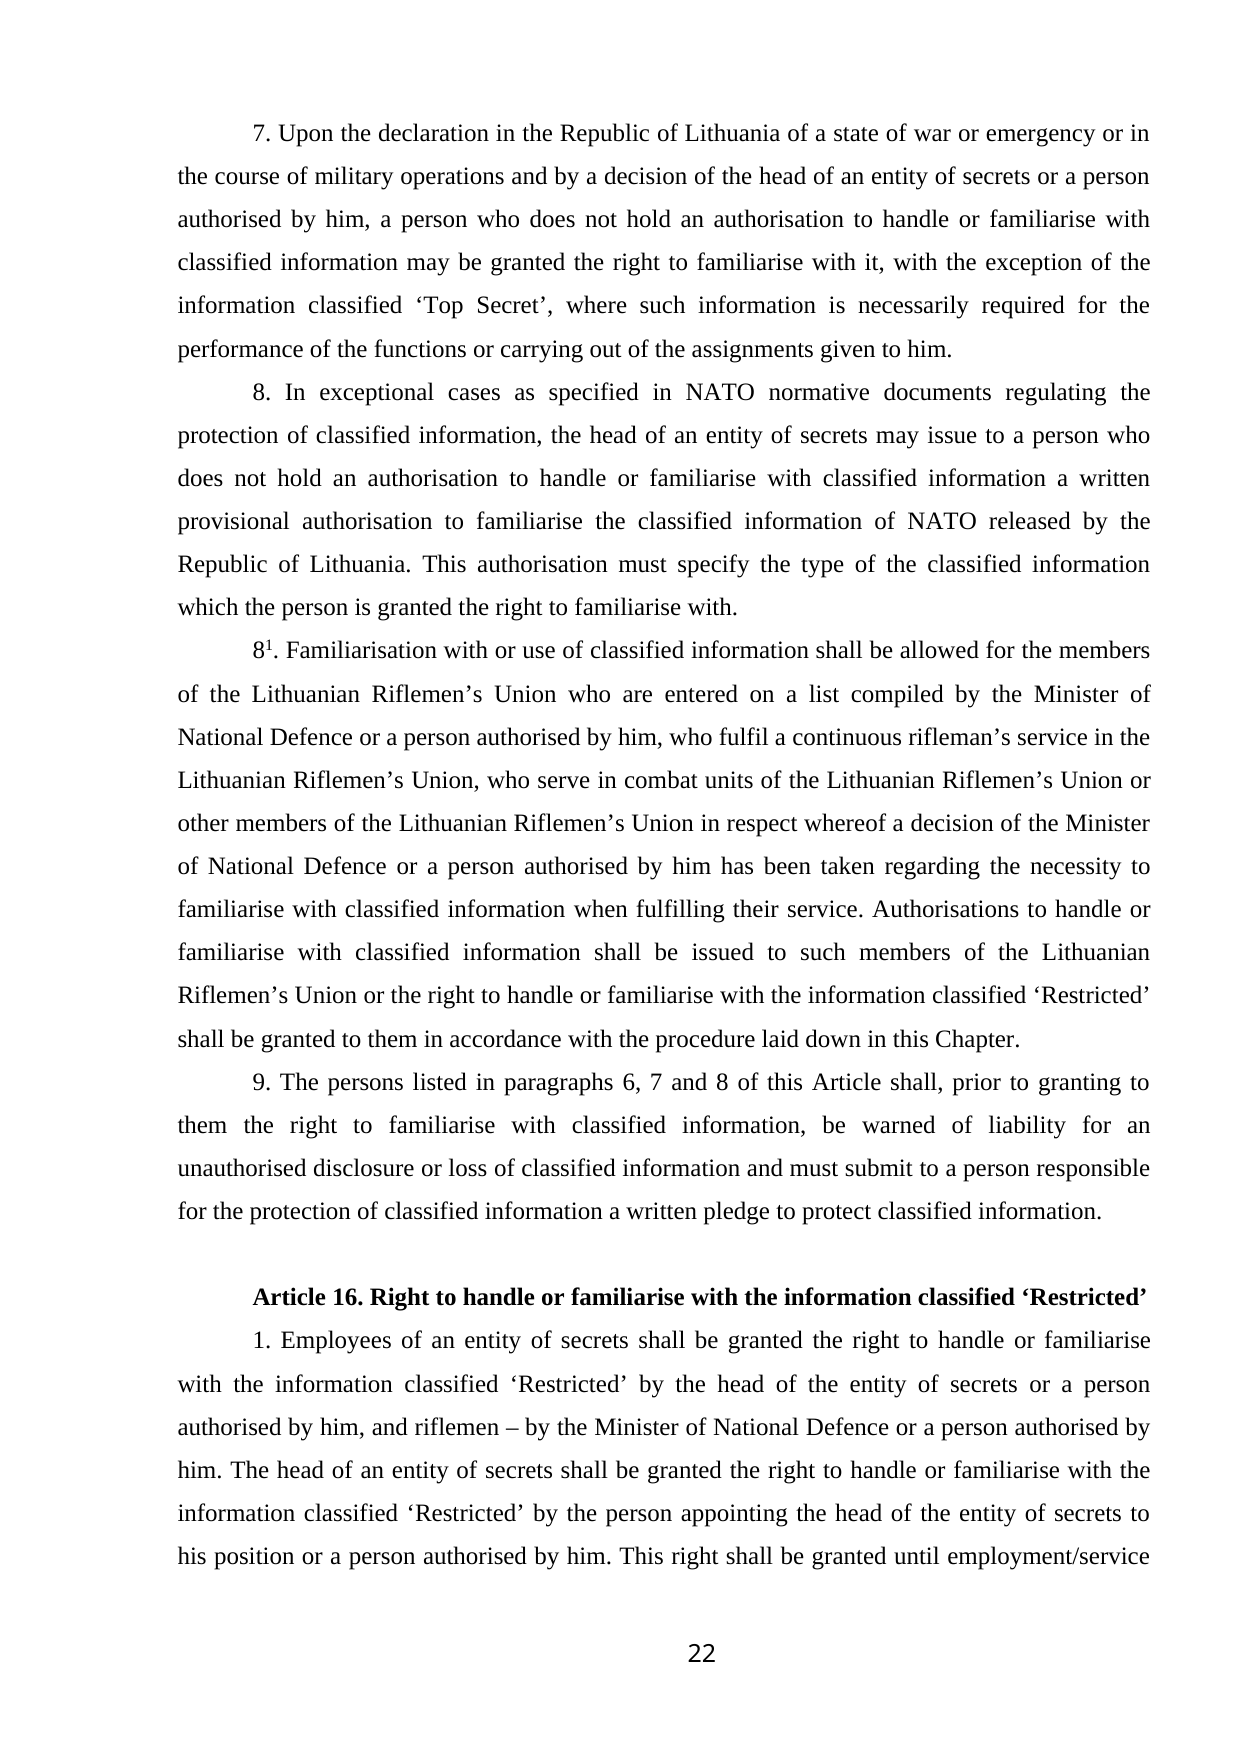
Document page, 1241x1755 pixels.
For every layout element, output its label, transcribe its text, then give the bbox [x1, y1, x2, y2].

text 7. Upon the declaration in the Republic of Lithuania of a state of war or emergency or in the course of military operations and by a decision of the head of an entity of secrets or a person authorised by him, a person who does not hold an authorisation to handle or familiarise with classified information may be granted the right to familiarise with it, with the exception of the information classified ‘Top Secret’, where such information is necessarily required for the performance of the functions or carrying out of the assignments given to him. [177, 118, 1152, 362]
text 8. In exceptional cases as specified in NATO normative documents regulating the protection of classified information, the head of an entity of secrets may issue to a person who does not hold an authorisation to handle or familiarise with classified information a written provisional authorisation to familiarise the classified information of NATO released by the Republic of Lithuania. This authorisation must specify the type of the classified information which the person is granted the right to familiarise with. [177, 377, 1152, 621]
text 9. The persons listed in paragraphs 6, 7 and 8 of this Article shall, prior to granting to them the right to familiarise with classified information, be warned of liability for an unauthorised disclosure or loss of classified information and must submit to a person responsible for the protection of classified information a written pledge to protect classified information. [177, 1067, 1152, 1225]
text 1. Employees of an entity of secrets shall be granted the right to handle or familiarise with the information classified ‘Restricted’ by the head of the entity of secrets or a person authorised by him, and riflemen – by the Minister of National Defence or a person authorised by him. The head of an entity of secrets shall be granted the right to handle or familiarise with the information classified ‘Restricted’ by the person appointing the head of the entity of secrets to his position or a person authorised by him. This right shall be granted until employment/service [177, 1326, 1152, 1570]
text 81. Familiarisation with or use of classified information shall be allowed for the members of the Lithuanian Riflemen’s Union who are entered on a list compiled by the Minister of National Defence or a person authorised by him, who fulfil a continuous rifleman’s service in the Lithuanian Riflemen’s Union, who serve in combat units of the Lithuanian Riflemen’s Union or other members of the Lithuanian Riflemen’s Union in respect whereof a decision of the Minister of National Defence or a person authorised by him has been taken regarding the necessity to familiarise with classified information when fulfilling their service. Authorisations to handle or familiarise with classified information shall be issued to such members of the Lithuanian Riflemen’s Union or the right to handle or familiarise with the information classified ‘Restricted’ shall be granted to them in accordance with the procedure laid down in this Chapter. [177, 636, 1152, 1052]
text Article 16. Right to handle or familiarise with the information classified ‘Restricted’ [252, 1282, 1152, 1311]
